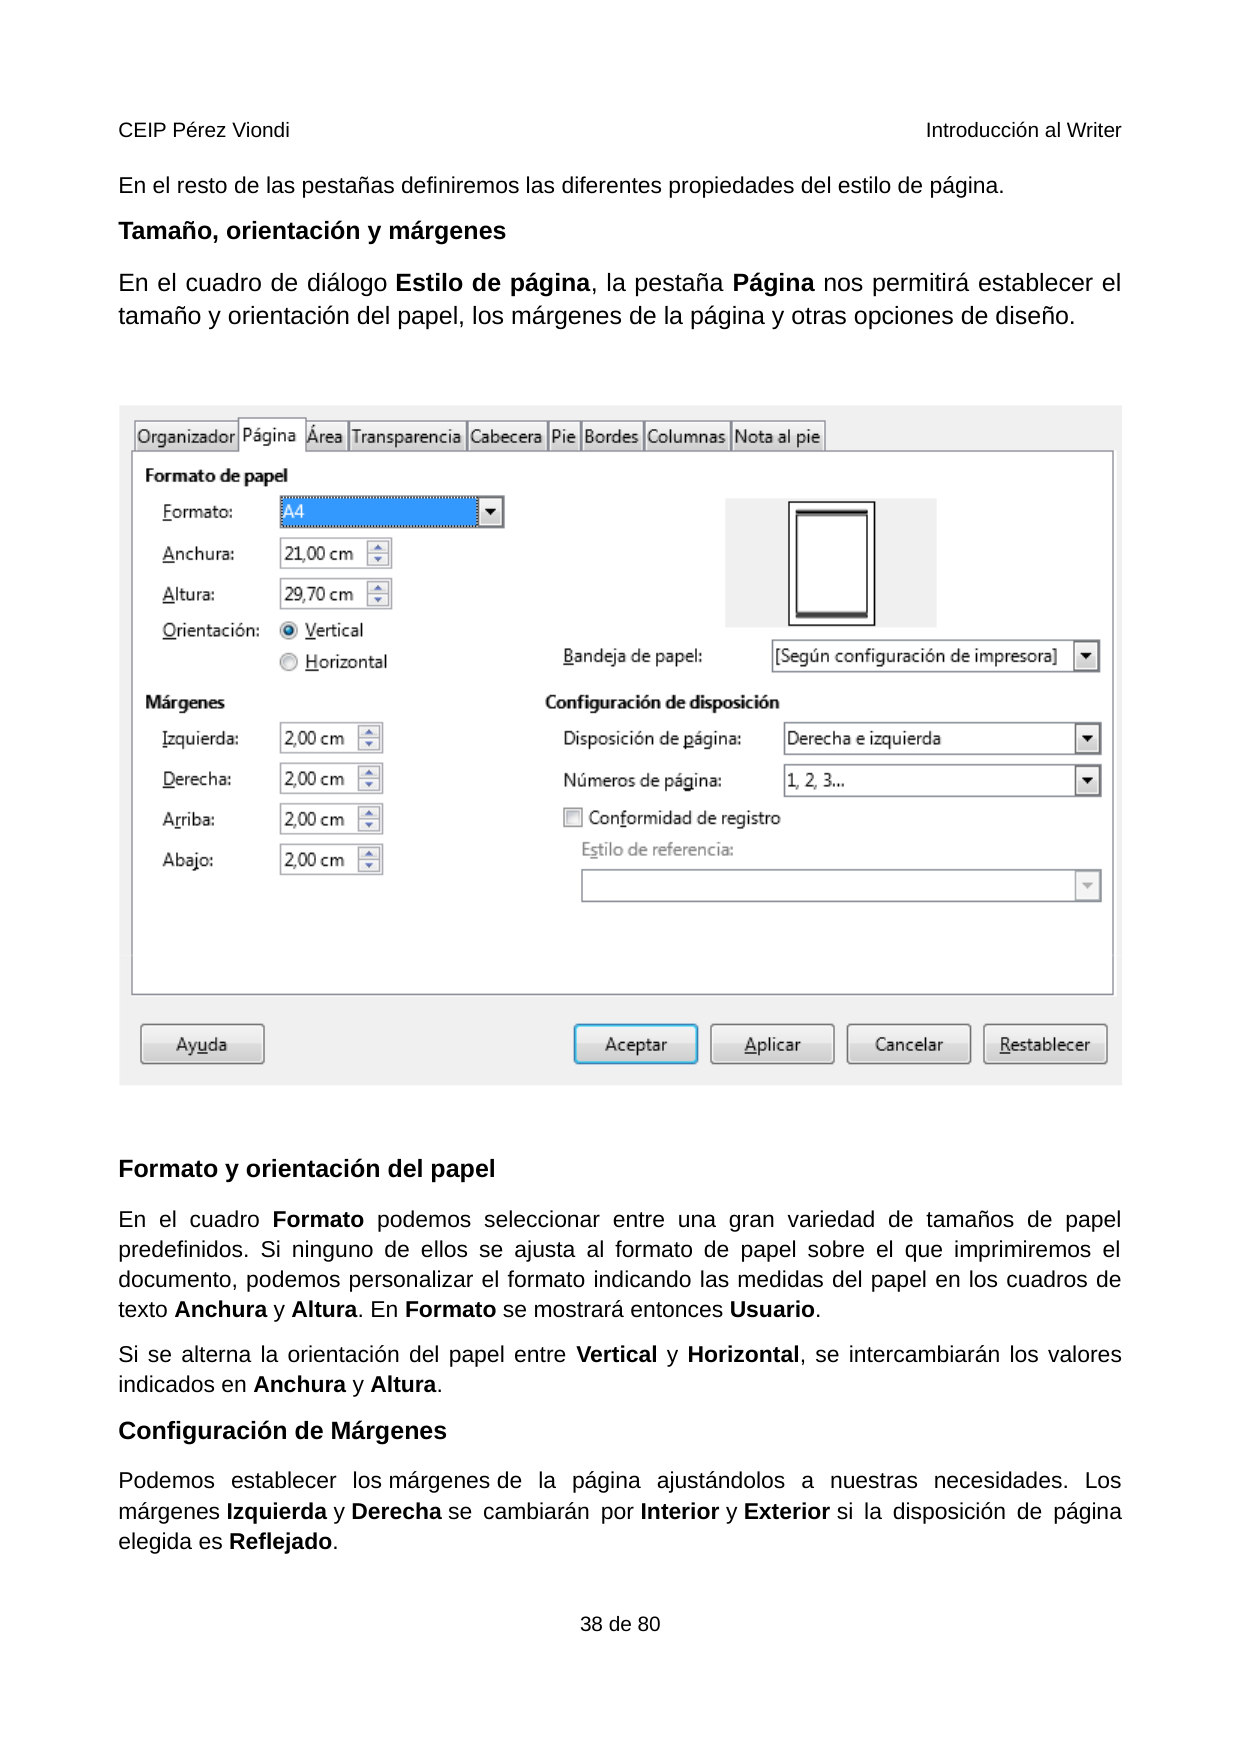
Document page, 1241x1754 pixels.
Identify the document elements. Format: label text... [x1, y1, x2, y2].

text En el cuadro de diálogo Estilo de página, la pestaña Página nos permitirá establecer el tamaño y orientación del papel, los márgenes de la página y otras opciones de diseño. [118, 268, 1122, 329]
text Podemos establecer los márgenes de la página ajustándolos a nuestras necesidades. Los márgenes Izquierda y Derecha se cambiarán por Interior y Exterior si la disposición de página elegida es Reflejado. [118, 1467, 1122, 1554]
text En el cuadro Formato podemos seleccionar entre una gran variedad de tamaños de papel predefinidos. Si ninguno de ellos se ajusta al formato de papel sobre el que imprimiremos el documento, podemos personalizar el formato indicando las medidas del papel en los cuadros de texto Anchura y Altura. En Formato se mostrará entonces Usuario. [118, 1206, 1122, 1322]
text Si se alterna la orientación del papel entre Vertical y Horizontal, se intercambiarán los valores indicados en Anchura y Altura. [118, 1341, 1122, 1397]
subtitle Tamaño, orientación y márgenes [118, 216, 1122, 245]
subtitle Configuración de Márgenes [118, 1416, 1122, 1445]
picture [118, 395, 1123, 1087]
text En el resto de las pestañas definiremos las diferentes propiedades del estilo de página. [118, 172, 1122, 198]
subtitle Formato y orientación del papel [118, 1154, 1122, 1183]
